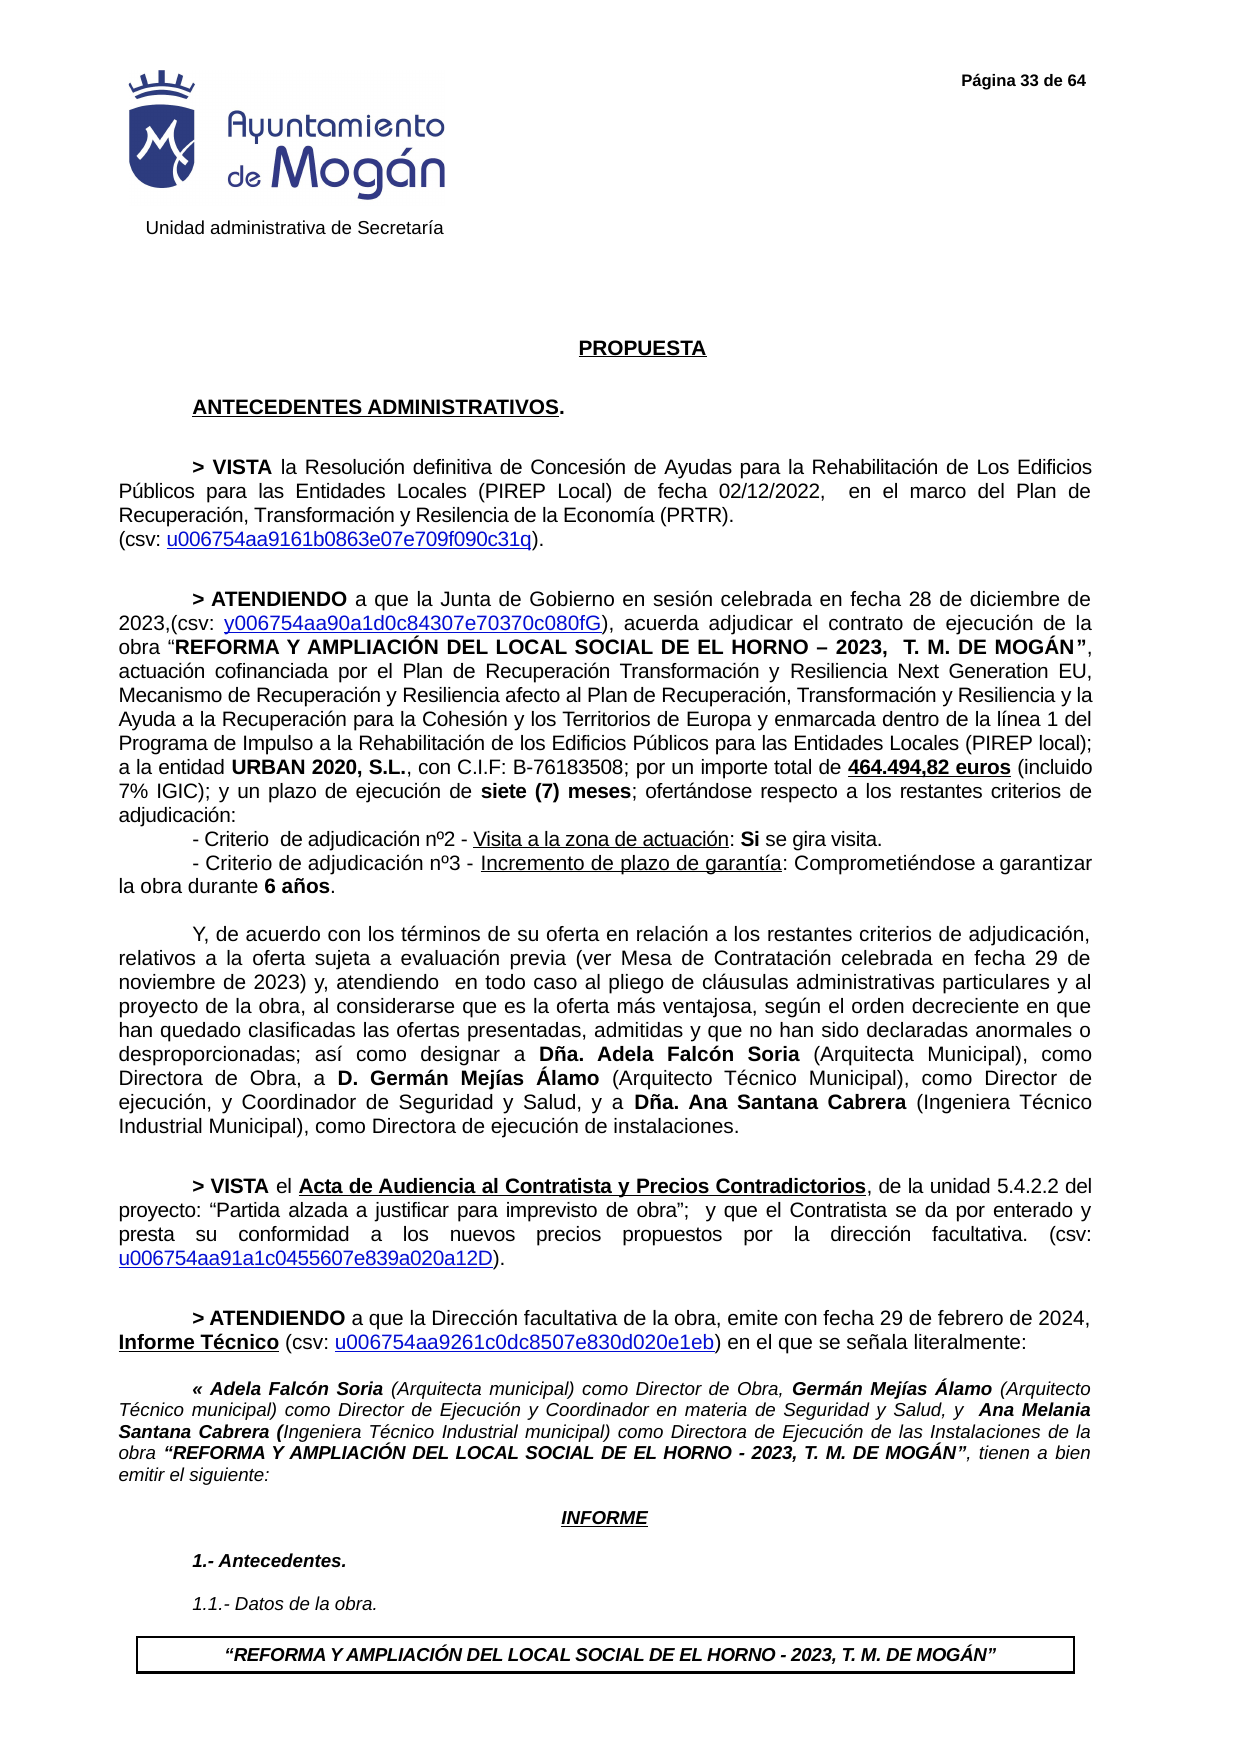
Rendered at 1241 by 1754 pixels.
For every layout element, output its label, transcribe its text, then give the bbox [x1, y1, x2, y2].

picture [128, 70, 445, 206]
text > VISTA la Resolución definitiva de Concesión de Ayudas para la Rehabilitación de Los Edificios Públicos para las Entidades Locales (PIREP Local) de fecha 02/12/2022, en el marco del Plan de Recuperación, Transformación y Resilencia de la Economía (PRTR). [118, 455, 1092, 527]
list - Criterio de adjudicación nº3 - Incremento de plazo de garantía: Comprometiéndose a garantizar la obra durante 6 años. [118, 850, 1092, 898]
text - Criterio de adjudicación nº2 - Visita a la zona de actuación: Si se gira visita. [118, 826, 1092, 850]
list > VISTA el Acta de Audiencia al Contratista y Precios Contradictorios, de la unidad 5.4.2.2 del proyecto: “Partida alzada a justificar para imprevisto de obra”; y que el Contratista se da por enterado y presta su conformidad a los nuevos precios propuestos por la dirección facultativa. (csv: u006754aa91a1c0455607e839a020a12D). [118, 1174, 1092, 1270]
text PROPUESTA [118, 335, 1092, 359]
text ANTECEDENTES ADMINISTRATIVOS. [118, 395, 1092, 419]
text 1.1.- Datos de la obra. [118, 1593, 1092, 1615]
list > ATENDIENDO a que la Dirección facultativa de la obra, emite con fecha 29 de febrero de 2024, Informe Técnico (csv: u006754aa9261c0dc8507e830d020e1eb) en el que se señala literalmente: [118, 1306, 1092, 1353]
text « Adela Falcón Soria (Arquitecta municipal) como Director de Obra, Germán Mejías Álamo (Arquitecto Técnico municipal) como Director de Ejecución y Coordinador en materia de Seguridad y Salud, y Ana Melania Santana Cabrera (Ingeniera Técnico Industrial municipal) como Directora de Ejecución de las Instalaciones de la obra “REFORMA Y AMPLIACIÓN DEL LOCAL SOCIAL DE EL HORNO - 2023, T. M. DE MOGÁN”, tienen a bien emitir el siguiente: [118, 1377, 1092, 1485]
text (csv: u006754aa9161b0863e07e709f090c31q). [118, 527, 1092, 551]
text > ATENDIENDO a que la Junta de Gobierno en sesión celebrada en fecha 28 de diciembre de 2023,(csv: y006754aa90a1d0c84307e70370c080fG), acuerda adjudicar el contrato de ejecución de la obra “REFORMA Y AMPLIACIÓN DEL LOCAL SOCIAL DE EL HORNO – 2023, T. M. DE MOGÁN”, actuación cofinanciada por el Plan de Recuperación Transformación y Resiliencia Next Generation EU, Mecanismo de Recuperación y Resiliencia afecto al Plan de Recuperación, Transformación y Resiliencia y la Ayuda a la Recuperación para la Cohesión y los Territorios de Europa y enmarcada dentro de la línea 1 del Programa de Impulso a la Rehabilitación de los Edificios Públicos para las Entidades Locales (PIREP local); a la entidad URBAN 2020, S.L., con C.I.F: B-76183508; por un importe total de 464.494,82 euros (incluido 7% IGIC); y un plazo de ejecución de siete (7) meses; ofertándose respecto a los restantes criterios de adjudicación: [118, 587, 1092, 826]
text INFORME [118, 1507, 1092, 1528]
text 1.- Antecedentes. [118, 1550, 1092, 1572]
table_header “REFORMA Y AMPLIACIÓN DEL LOCAL SOCIAL DE EL HORNO - 2023, T. M. DE MOGÁN” [138, 1638, 1073, 1671]
text Y, de acuerdo con los términos de su oferta en relación a los restantes criterios de adjudicación, relativos a la oferta sujeta a evaluación previa (ver Mesa de Contratación celebrada en fecha 29 de noviembre de 2023) y, atendiendo en todo caso al pliego de cláusulas administrativas particulares y al proyecto de la obra, al considerarse que es la oferta más ventajosa, según el orden decreciente en que han quedado clasificadas las ofertas presentadas, admitidas y que no han sido declaradas anormales o desproporcionadas; así como designar a Dña. Adela Falcón Soria (Arquitecta Municipal), como Directora de Obra, a D. Germán Mejías Álamo (Arquitecto Técnico Municipal), como Director de ejecución, y Coordinador de Seguridad y Salud, y a Dña. Ana Santana Cabrera (Ingeniera Técnico Industrial Municipal), como Directora de ejecución de instalaciones. [118, 922, 1092, 1138]
